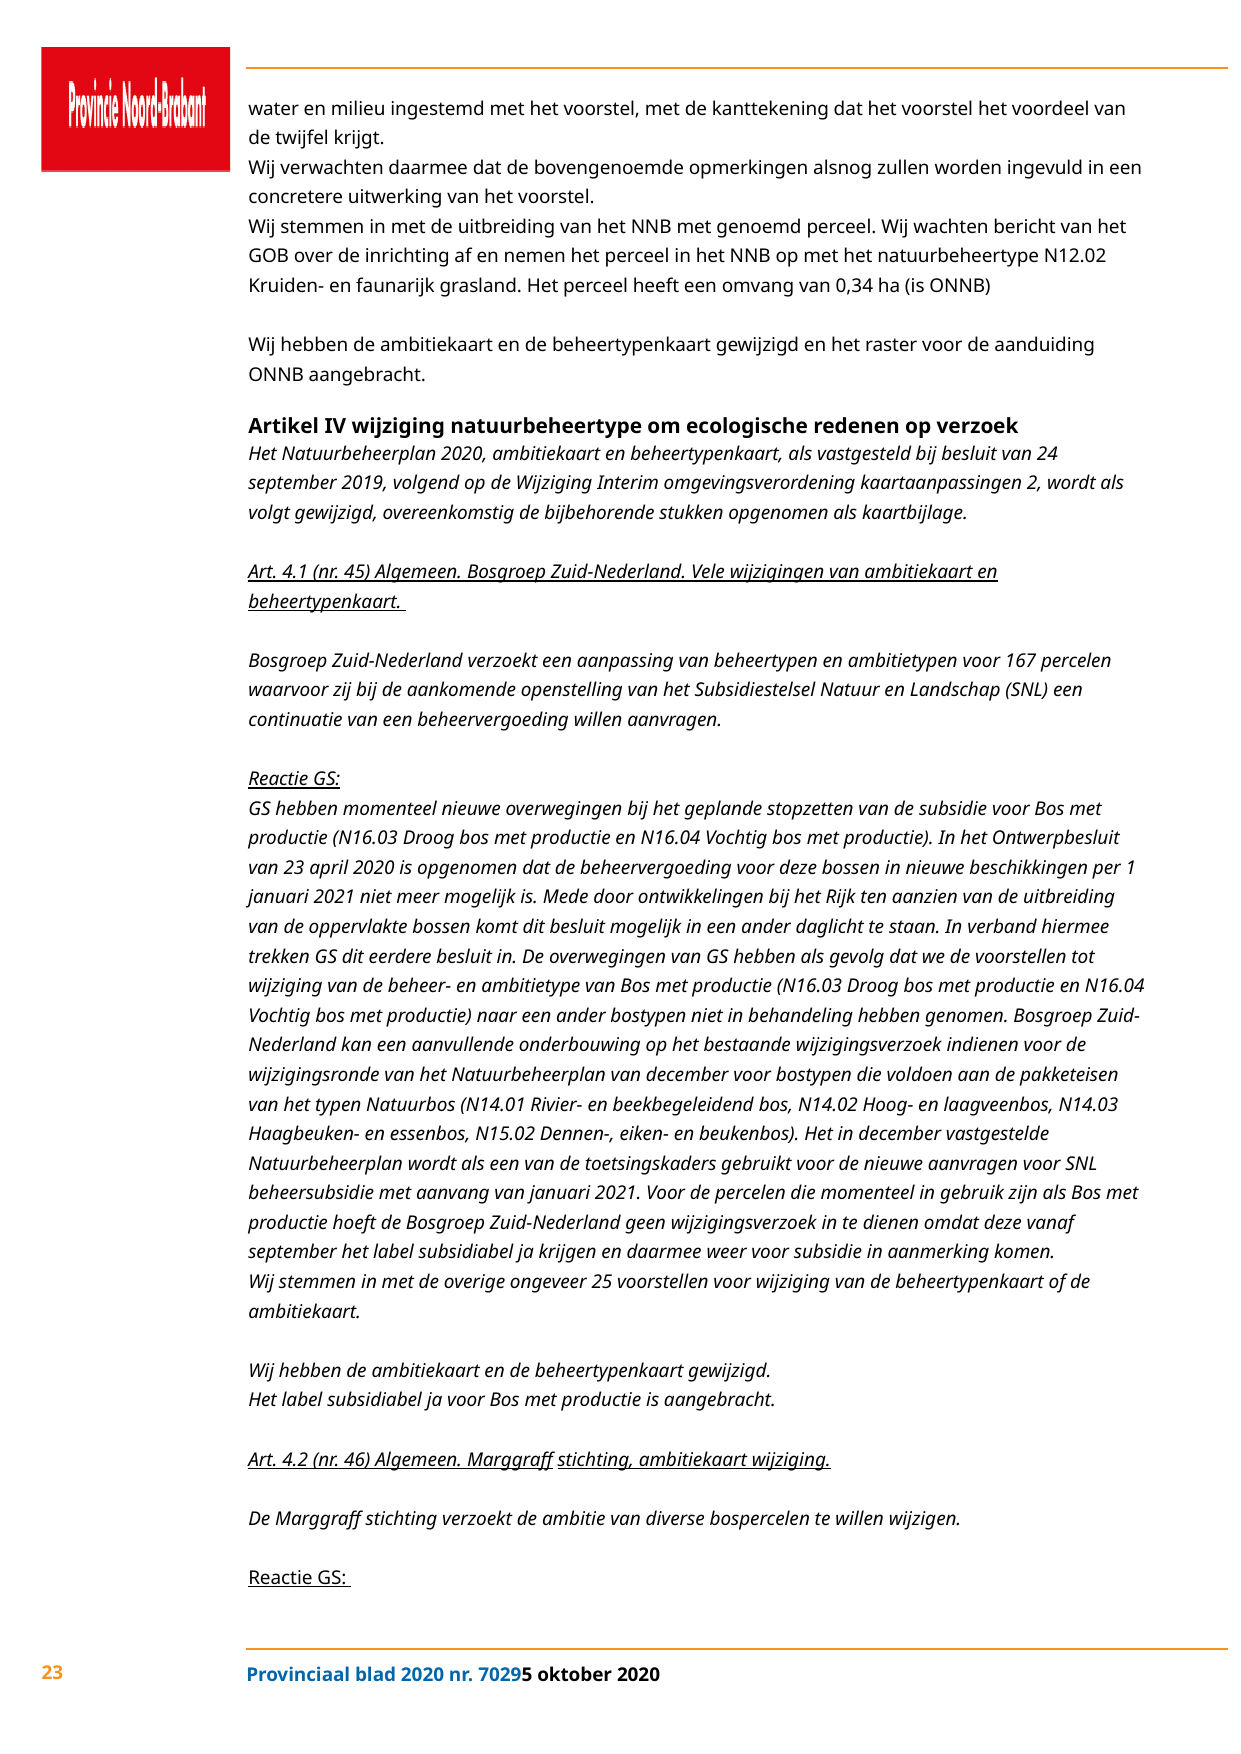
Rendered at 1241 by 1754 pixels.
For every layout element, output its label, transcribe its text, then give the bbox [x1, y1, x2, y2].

text water en milieu ingestemd met het voorstel, met de kanttekening dat het voorstel het voordeel van de twijfel krijgt. [248, 95, 1152, 150]
text GS hebben momenteel nieuwe overwegingen bij het geplande stopzetten van de subsidie voor Bos met productie (N16.03 Droog bos met productie en N16.04 Vochtig bos met productie). In het Ontwerpbesluit van 23 april 2020 is opgenomen dat de beheervergoeding voor deze bossen in nieuwe beschikkingen per 1 januari 2021 niet meer mogelijk is. Mede door ontwikkelingen bij het Rijk ten aanzien van de uitbreiding van de oppervlakte bossen komt dit besluit mogelijk in een ander daglicht te staan. In verband hiermee trekken GS dit eerdere besluit in. De overwegingen van GS hebben als gevolg dat we de voorstellen tot wijziging van de beheer- en ambitietype van Bos met productie (N16.03 Droog bos met productie en N16.04 Vochtig bos met productie) naar een ander bostypen niet in behandeling hebben genomen. Bosgroep Zuid-Nederland kan een aanvullende onderbouwing op het bestaande wijzigingsverzoek indienen voor de wijzigingsronde van het Natuurbeheerplan van december voor bostypen die voldoen aan de pakketeisen van het typen Natuurbos (N14.01 Rivier- en beekbegeleidend bos, N14.02 Hoog- en laagveenbos, N14.03 Haagbeuken- en essenbos, N15.02 Dennen-, eiken- en beukenbos). Het in december vastgestelde Natuurbeheerplan wordt als een van de toetsingskaders gebruikt voor de nieuwe aanvragen voor SNL beheersubsidie met aanvang van januari 2021. Voor de percelen die momenteel in gebruik zijn als Bos met productie hoeft de Bosgroep Zuid-Nederland geen wijzigingsverzoek in te dienen omdat deze vanaf september het label subsidiabel ja krijgen en daarmee weer voor subsidie in aanmerking komen. [248, 795, 1152, 1264]
text Wij hebben de ambitiekaart en de beheertypenkaart gewijzigd. [248, 1357, 1152, 1383]
text Wij hebben de ambitiekaart en de beheertypenkaart gewijzigd en het raster voor de aanduiding ONNB aangebracht. [248, 331, 1152, 387]
text Reactie GS: [248, 1564, 1152, 1590]
text Wij stemmen in met de uitbreiding van het NNB met genoemd perceel. Wij wachten bericht van het GOB over de inrichting af en nemen het perceel in het NNB op met het natuurbeheertype N12.02 Kruiden- en faunarijk grasland. Het perceel heeft een omvang van 0,34 ha (is ONNB) [248, 213, 1152, 298]
picture [41, 47, 231, 172]
text De Marggraff stichting verzoekt de ambitie van diverse bospercelen te willen wijzigen. [248, 1505, 1152, 1531]
text Bosgroep Zuid-Nederland verzoekt een aanpassing van beheertypen en ambitietypen voor 167 percelen waarvoor zij bij de aankomende openstelling van het Subsidiestelsel Natuur en Landschap (SNL) een continuatie van een beheervergoeding willen aanvragen. [248, 647, 1152, 732]
text Wij verwachten daarmee dat de bovengenoemde opmerkingen alsnog zullen worden ingevuld in een concretere uitwerking van het voorstel. [248, 154, 1152, 209]
text Reactie GS: [248, 765, 1152, 791]
text Wij stemmen in met de overige ongeveer 25 voorstellen voor wijziging van de beheertypenkaart of de ambitiekaart. [248, 1268, 1152, 1323]
text Het Natuurbeheerplan 2020, ambitiekaart en beheertypenkaart, als vastgesteld bij besluit van 24 september 2019, volgend op de Wijziging Interim omgevingsverordening kaartaanpassingen 2, wordt als volgt gewijzigd, overeenkomstig de bijbehorende stukken opgenomen als kaartbijlage. [248, 440, 1152, 525]
text Art. 4.2 (nr. 46) Algemeen. Marggraff stichting, ambitiekaart wijziging. [248, 1446, 1152, 1471]
text Artikel IV wijziging natuurbeheertype om ecologische redenen op verzoek [248, 411, 1152, 440]
text Art. 4.1 (nr. 45) Algemeen. Bosgroep Zuid-Nederland. Vele wijzigingen van ambitiekaart en beheertypenkaart. [248, 558, 1152, 613]
text Het label subsidiabel ja voor Bos met productie is aangebracht. [248, 1387, 1152, 1412]
